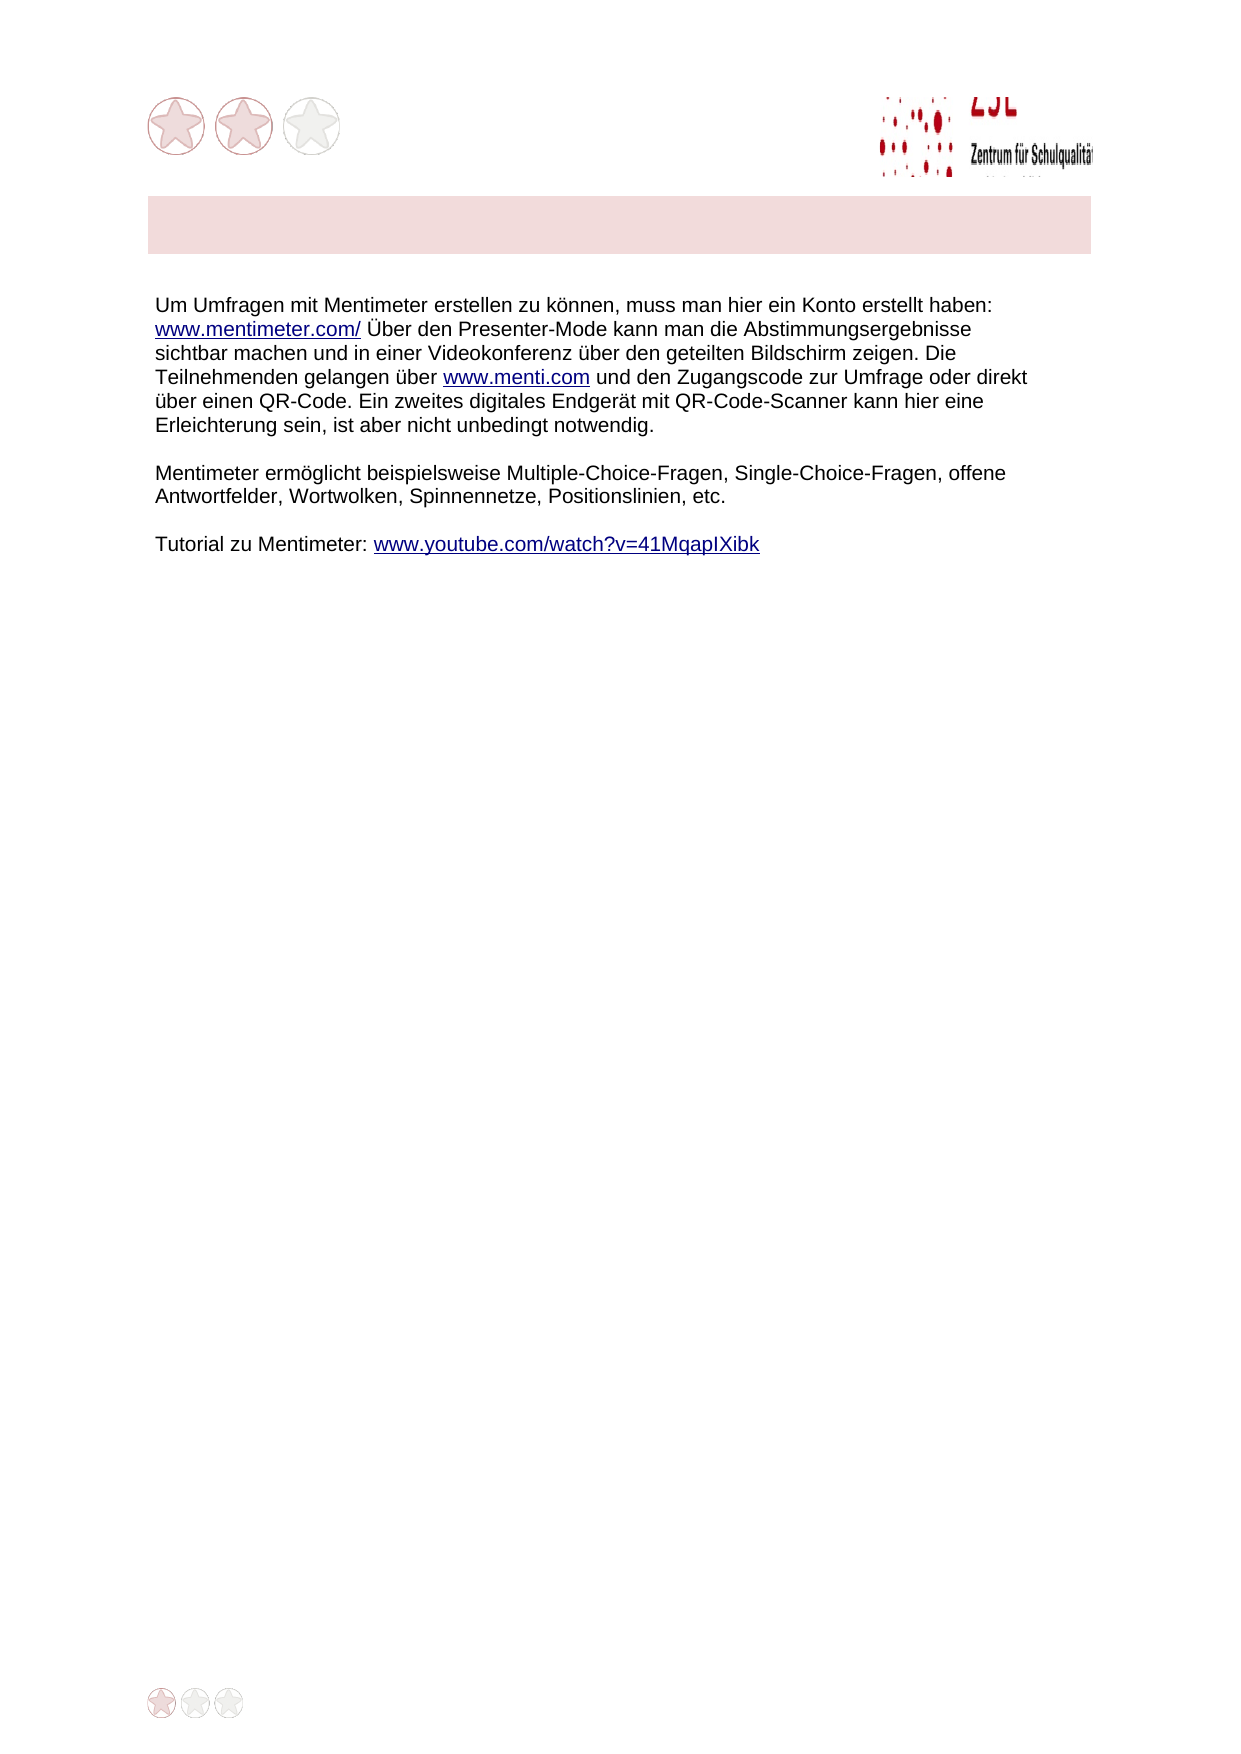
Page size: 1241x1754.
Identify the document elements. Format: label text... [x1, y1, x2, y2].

table_cell [148, 286, 1091, 611]
table_cell [148, 255, 1091, 286]
table_header Um Umfragen mit Mentimeter erstellen zu können, muss man hier ein Konto erstellt haben: www.mentimeter.com/ Über den Presenter-Mode kann man die Abstimmungsergebnisse sichtbar machen und in einer Videokonferenz über den geteilten Bildschirm zeigen. Die Teilnehmenden gelangen über www.menti.com und den Zugangscode zur Umfrage oder direkt über einen QR-Code. Ein zweites digitales Endgerät mit QR-Code-Scanner kann hier eine Erleichterung sein, ist aber nicht unbedingt notwendig. Mentimeter ermöglicht beispielsweise Multiple-Choice-Fragen, Single-Choice-Fragen, offene Antwortfelder, Wortwolken, Spinnennetze, Positionslinien, etc. Tutorial zu Mentimeter: www.youtube.com/watch?v=41MqapIXibk [151, 289, 1031, 560]
table_cell [148, 196, 1091, 254]
